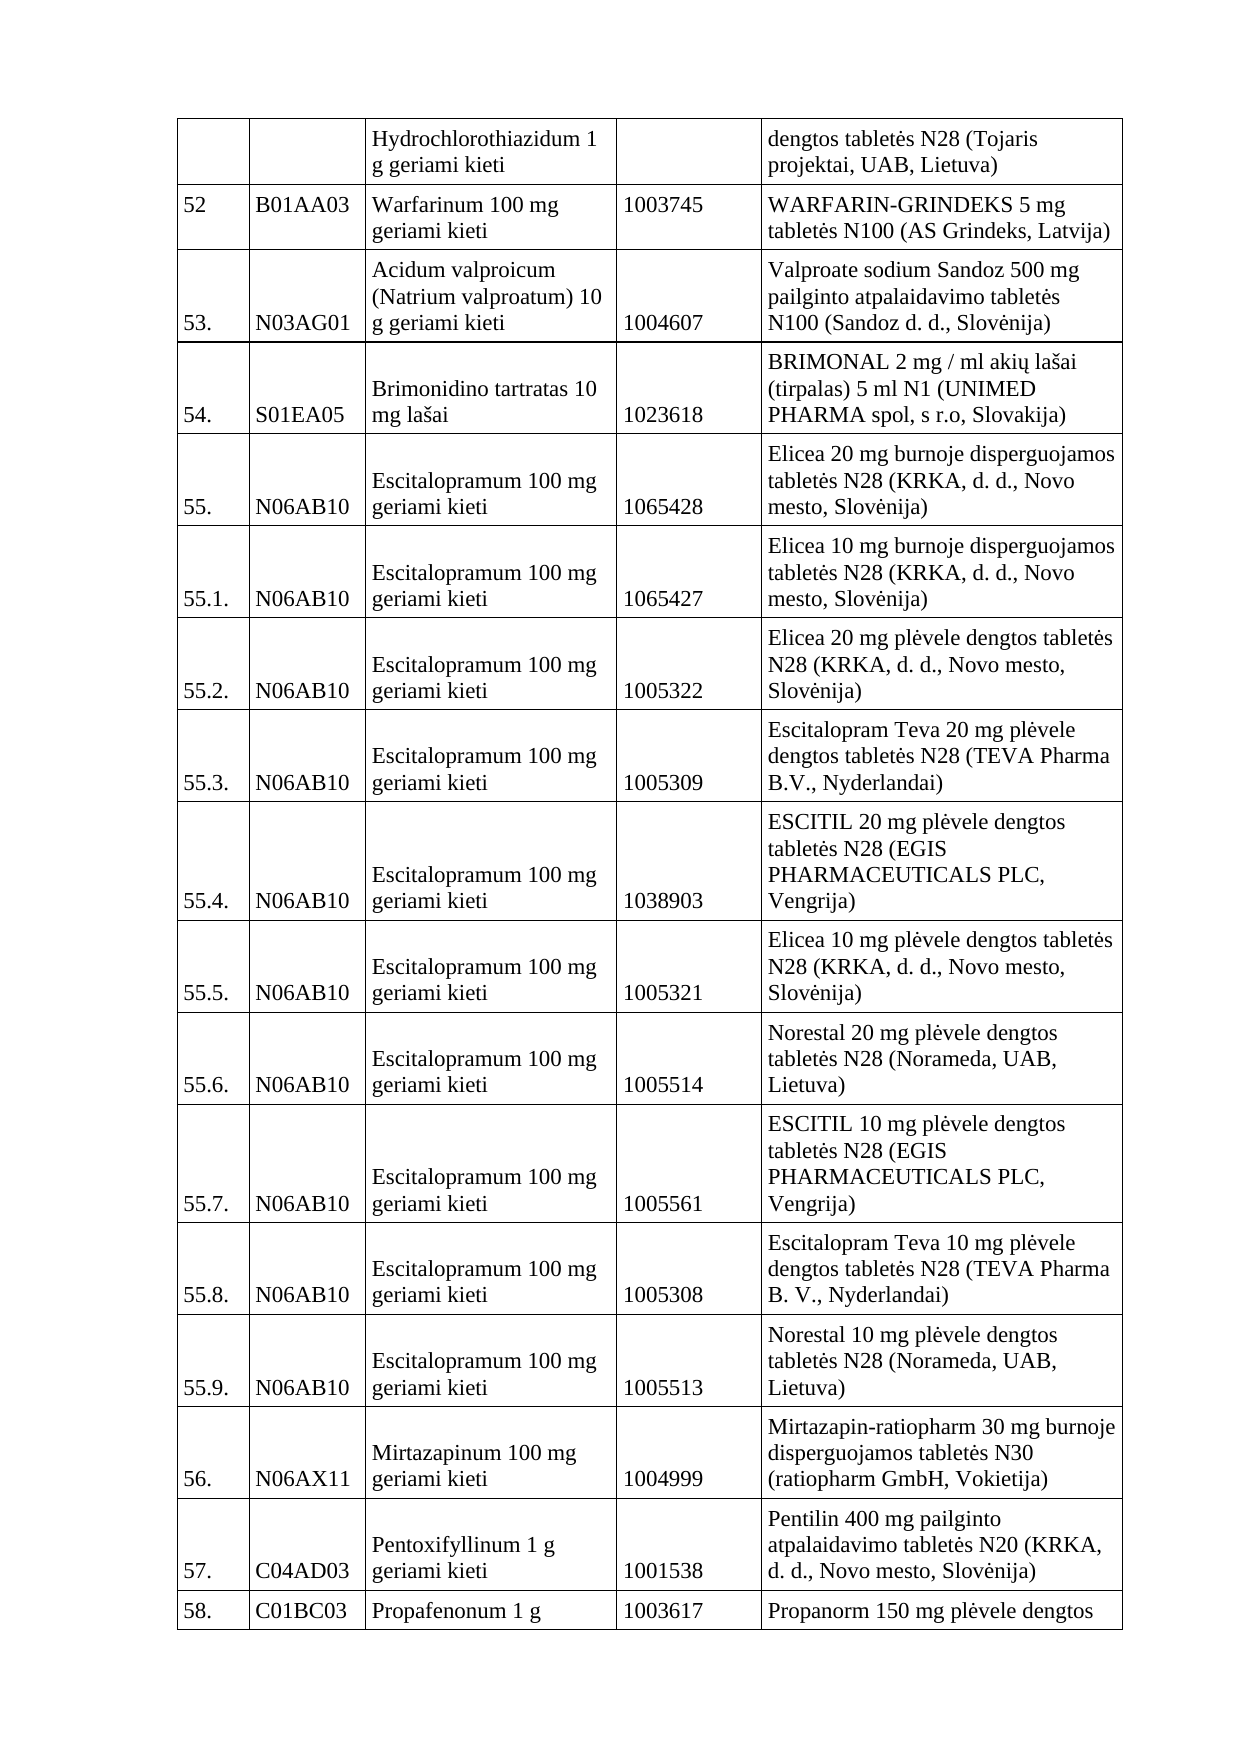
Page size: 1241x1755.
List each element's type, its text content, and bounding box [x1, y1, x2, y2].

table_cell Escitalopramum 100 mg geriami kieti [366, 1223, 616, 1314]
table_cell N06AB10 [250, 526, 365, 617]
table_cell S01EA05 [250, 343, 365, 433]
table_cell Escitalopramum 100 mg geriami kieti [366, 921, 616, 1012]
table_cell 1065428 [617, 434, 761, 525]
table_cell Elicea 20 mg burnoje disperguojamos tabletės N28 (KRKA, d. d., Novo mesto, Slovėnija) [762, 434, 1122, 525]
table_cell 1004607 [617, 250, 761, 341]
table_cell 1004999 [617, 1407, 761, 1498]
table_cell 55.5. [178, 921, 249, 1012]
table_cell N06AB10 [250, 1315, 365, 1406]
table_cell N06AB10 [250, 1105, 365, 1222]
table_cell [178, 119, 249, 184]
table_cell N06AB10 [250, 434, 365, 525]
table_cell 55.7. [178, 1105, 249, 1222]
table_cell Escitalopramum 100 mg geriami kieti [366, 1315, 616, 1406]
table_cell 55.3. [178, 710, 249, 801]
table_cell 55.9. [178, 1315, 249, 1406]
table_cell 1038903 [617, 802, 761, 919]
table_cell Norestal 10 mg plėvele dengtos tabletės N28 (Norameda, UAB, Lietuva) [762, 1315, 1122, 1406]
table_cell [250, 119, 365, 184]
table_cell 55. [178, 434, 249, 525]
table_cell 1003617 [617, 1591, 761, 1629]
table_cell Escitalopram Teva 20 mg plėvele dengtos tabletės N28 (TEVA Pharma B.V., Nyderlandai) [762, 710, 1122, 801]
table_cell 56. [178, 1407, 249, 1498]
table_cell [617, 119, 761, 184]
table_cell 1005322 [617, 618, 761, 709]
table_cell Acidum valproicum (Natrium valproatum) 10 g geriami kieti [366, 250, 616, 341]
table_cell ESCITIL 20 mg plėvele dengtos tabletės N28 (EGIS PHARMACEUTICALS PLC, Vengrija) [762, 802, 1122, 919]
table_cell N06AX11 [250, 1407, 365, 1498]
table_cell Mirtazapin-ratiopharm 30 mg burnoje disperguojamos tabletės N30 (ratiopharm GmbH, Vokietija) [762, 1407, 1122, 1498]
table_cell Escitalopramum 100 mg geriami kieti [366, 618, 616, 709]
table_cell 53. [178, 250, 249, 341]
table_cell Hydrochlorothiazidum 1 g geriami kieti [366, 119, 616, 184]
table_cell N06AB10 [250, 618, 365, 709]
table_cell N03AG01 [250, 250, 365, 341]
table_cell 55.1. [178, 526, 249, 617]
table_cell Warfarinum 100 mg geriami kieti [366, 185, 616, 249]
table_cell 1001538 [617, 1499, 761, 1590]
table_cell 52 [178, 185, 249, 249]
table_cell 55.6. [178, 1013, 249, 1103]
table_cell Mirtazapinum 100 mg geriami kieti [366, 1407, 616, 1498]
table_cell 1023618 [617, 343, 761, 433]
table_cell 1005514 [617, 1013, 761, 1103]
table_cell Valproate sodium Sandoz 500 mg pailginto atpalaidavimo tabletės N100 (Sandoz d. d., Slovėnija) [762, 250, 1122, 341]
table_cell C04AD03 [250, 1499, 365, 1590]
table_cell Norestal 20 mg plėvele dengtos tabletės N28 (Norameda, UAB, Lietuva) [762, 1013, 1122, 1103]
table_cell 1003745 [617, 185, 761, 249]
table_cell 1005309 [617, 710, 761, 801]
table_cell Pentilin 400 mg pailginto atpalaidavimo tabletės N20 (KRKA, d. d., Novo mesto, Slovėnija) [762, 1499, 1122, 1590]
table_cell WARFARIN-GRINDEKS 5 mg tabletės N100 (AS Grindeks, Latvija) [762, 185, 1122, 249]
table_cell Propanorm 150 mg plėvele dengtos [762, 1591, 1122, 1629]
table_cell 55.2. [178, 618, 249, 709]
table_cell 58. [178, 1591, 249, 1629]
table_cell Escitalopramum 100 mg geriami kieti [366, 710, 616, 801]
table_cell 1005308 [617, 1223, 761, 1314]
table_cell N06AB10 [250, 921, 365, 1012]
table_cell 55.4. [178, 802, 249, 919]
table_cell Elicea 10 mg burnoje disperguojamos tabletės N28 (KRKA, d. d., Novo mesto, Slovėnija) [762, 526, 1122, 617]
table_cell dengtos tabletės N28 (Tojaris projektai, UAB, Lietuva) [762, 119, 1122, 184]
table_cell 57. [178, 1499, 249, 1590]
table_cell Escitalopramum 100 mg geriami kieti [366, 1105, 616, 1222]
table_cell Propafenonum 1 g [366, 1591, 616, 1629]
table_cell Escitalopram Teva 10 mg plėvele dengtos tabletės N28 (TEVA Pharma B. V., Nyderlandai) [762, 1223, 1122, 1314]
table_cell Pentoxifyllinum 1 g geriami kieti [366, 1499, 616, 1590]
table_cell ESCITIL 10 mg plėvele dengtos tabletės N28 (EGIS PHARMACEUTICALS PLC, Vengrija) [762, 1105, 1122, 1222]
table_cell Escitalopramum 100 mg geriami kieti [366, 1013, 616, 1103]
table_cell Elicea 20 mg plėvele dengtos tabletės N28 (KRKA, d. d., Novo mesto, Slovėnija) [762, 618, 1122, 709]
table_cell N06AB10 [250, 1013, 365, 1103]
table_cell 54. [178, 343, 249, 433]
table_cell 1005321 [617, 921, 761, 1012]
table_cell Elicea 10 mg plėvele dengtos tabletės N28 (KRKA, d. d., Novo mesto, Slovėnija) [762, 921, 1122, 1012]
table_cell 1005561 [617, 1105, 761, 1222]
table_cell Escitalopramum 100 mg geriami kieti [366, 526, 616, 617]
table_cell Brimonidino tartratas 10 mg lašai [366, 343, 616, 433]
table_cell 1065427 [617, 526, 761, 617]
table_cell B01AA03 [250, 185, 365, 249]
table_cell N06AB10 [250, 1223, 365, 1314]
table_cell Escitalopramum 100 mg geriami kieti [366, 434, 616, 525]
table_cell BRIMONAL 2 mg / ml akių lašai (tirpalas) 5 ml N1 (UNIMED PHARMA spol, s r.o, Slovakija) [762, 343, 1122, 433]
table_cell Escitalopramum 100 mg geriami kieti [366, 802, 616, 919]
table_cell C01BC03 [250, 1591, 365, 1629]
table_cell 55.8. [178, 1223, 249, 1314]
table_cell 1005513 [617, 1315, 761, 1406]
table_cell N06AB10 [250, 802, 365, 919]
table_cell N06AB10 [250, 710, 365, 801]
